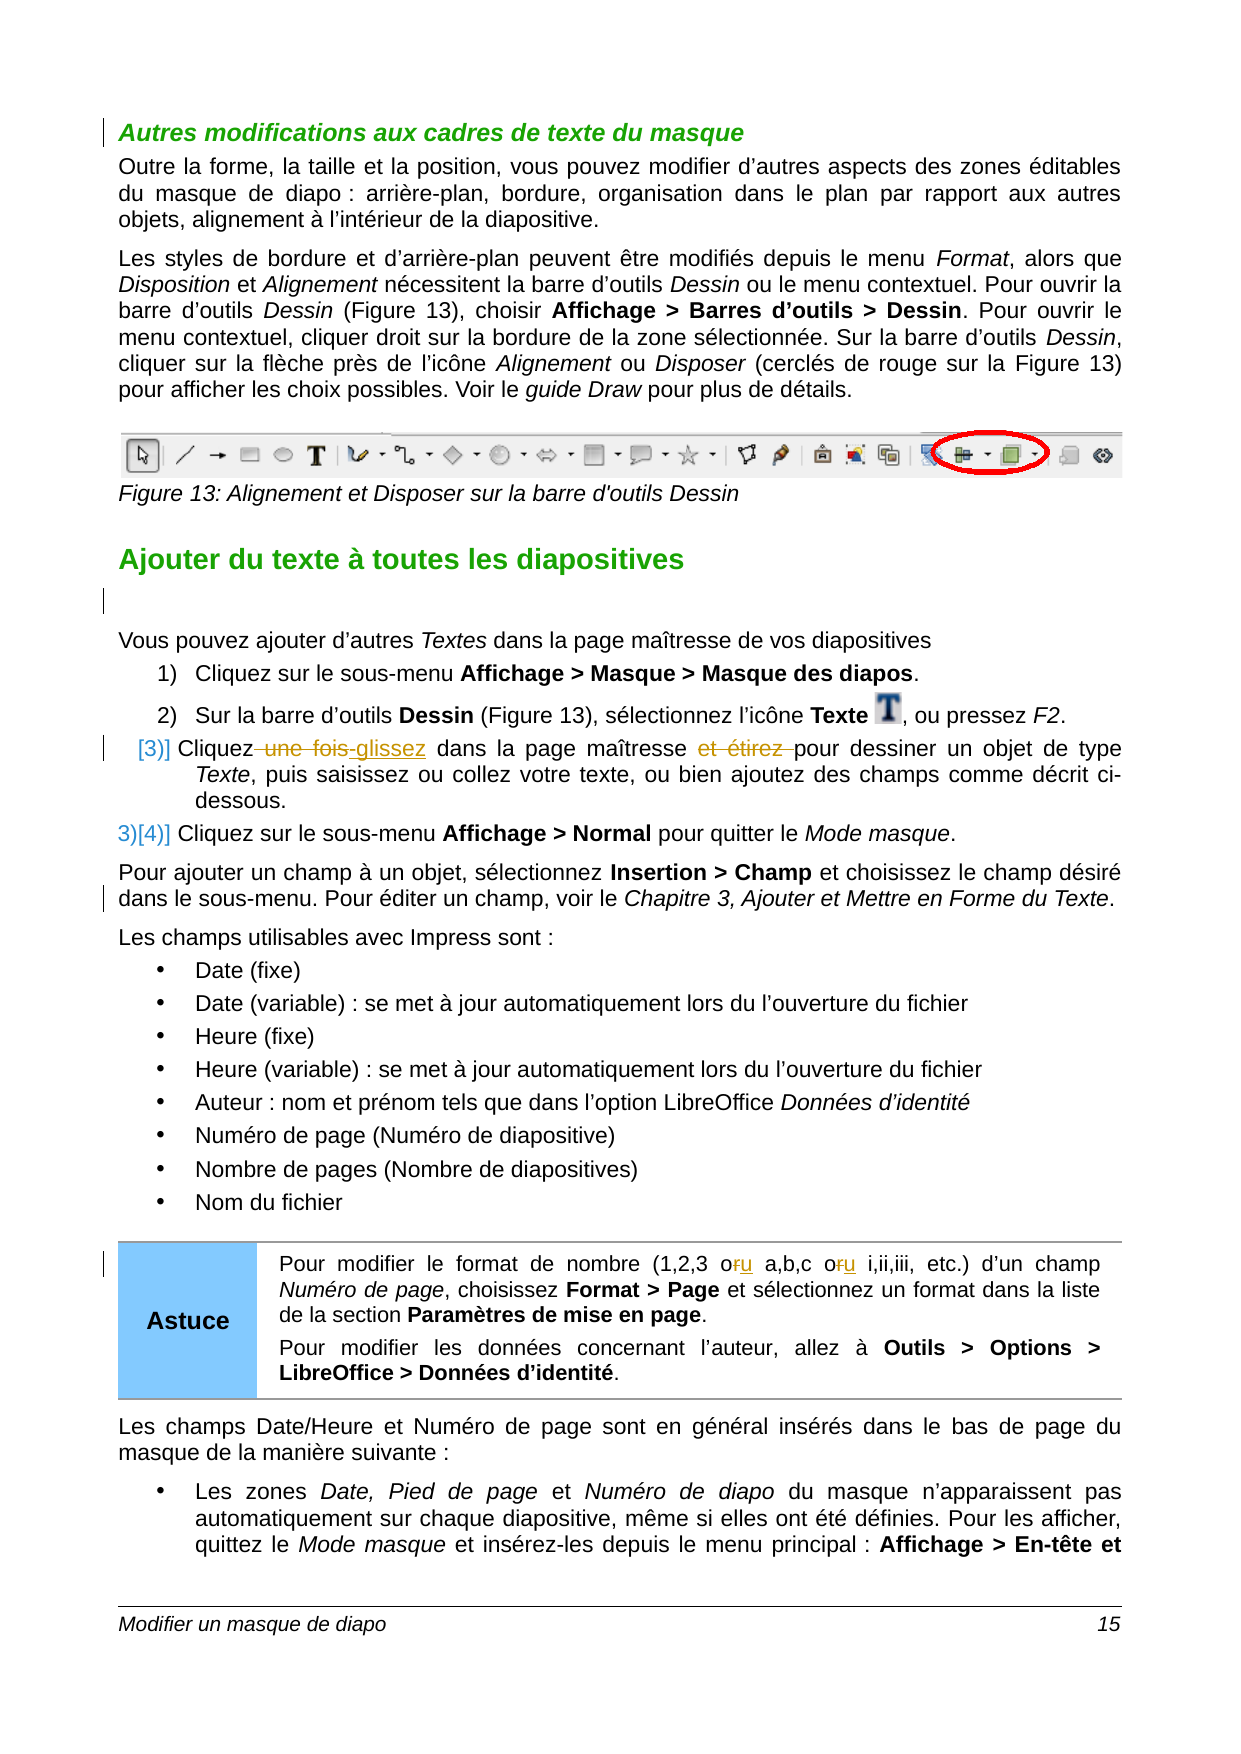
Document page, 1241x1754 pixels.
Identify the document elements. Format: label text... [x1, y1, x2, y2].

list Vous pouvez ajouter d’autres Textes dans la page maîtresse de vos diapositives [118, 627, 1122, 653]
text Les champs Date/Heure et Numéro de page sont en général insérés dans le bas de page du masque de la manière suivante : [118, 1413, 1122, 1466]
text Les styles de bordure et d’arrière-plan peuvent être modifiés depuis le menu Format, alors que Disposition et Alignement nécessitent la barre d’outils Dessin ou le menu contextuel. Pour ouvrir la barre d’outils Dessin (Figure 13), choisir Affichage > Barres d’outils > Dessin. Pour ouvrir le menu contextuel, cliquer droit sur la bordure de la zone sélectionnée. Sur la barre d’outils Dessin, cliquer sur la flèche près de l’icône Alignement ou Disposer (cerclés de rouge sur la Figure 13) pour afficher les choix possibles. Voir le guide Draw pour plus de détails. [118, 245, 1122, 403]
table_header Pour modifier le format de nombre (1,2,3 ou a,b,c ou i,ii,iii, etc.) d’un champ Numéro de page, choisissez Format > Page et sélectionnez un format dans la liste de la section Paramètres de mise en page. Pour modifier les données concernant l’auteur, allez à Outils > Options > LibreOffice > Données d’identité. [258, 1243, 1122, 1398]
list Les zones Date, Pied de page et Numéro de diapo du masque n’apparaissent pas automatiquement sur chaque diapositive, même si elles ont été définies. Pour les afficher, quittez le Mode masque et insérez-les depuis le menu principal : Affichage > En-tête et pied de page, ou Insertion > Numéro de page ou Date et heure une boîte de dialogue (Figure 14) permettra de leur affecter une valeur. Cette procédure est expliquée en détail dans le Chapitre 8, Ajouter et formater des diapositives, des notes, et des prospectus. [156, 1478, 1122, 1558]
list Cliquez-glissez dans la page maîtresse pour dessiner un objet de type Texte, puis saisissez ou collez votre texte, ou bien ajoutez des champs comme décrit ci-dessous. [177, 735, 1122, 814]
list Nom du fichier [156, 1189, 1122, 1216]
list Heure (variable) : se met à jour automatiquement lors du l’ouverture du fichier [156, 1056, 1122, 1083]
list Heure (fixe) [156, 1023, 1122, 1050]
list Cliquez sur le sous-menu Affichage > Masque > Masque des diapos. [177, 660, 1122, 686]
list Cliquez sur le sous-menu Affichage > Normal pour quitter le Mode masque. [177, 820, 1122, 846]
list Sur la barre d’outils Dessin (Figure 13), sélectionnez l’icône Texte , ou pressez F2. [177, 692, 1122, 728]
list Date (fixe) [156, 957, 1122, 984]
subtitle Autres modifications aux cadres de texte du masque [118, 118, 1122, 147]
picture [118, 427, 1123, 481]
text Figure 13: Alignement et Disposer sur la barre d'outils Dessin [118, 481, 1122, 507]
text Pour ajouter un champ à un objet, sélectionnez Insertion > Champ et choisissez le champ désiré dans le sous-menu. Pour éditer un champ, voir le Chapitre 3, Ajouter et Mettre en Forme du Texte. [118, 859, 1122, 912]
picture [874, 692, 902, 724]
list Les champs utilisables avec Impress sont : [118, 924, 1122, 950]
list Auteur : nom et prénom tels que dans l’option LibreOffice Données d’identité [156, 1089, 1122, 1116]
list Nombre de pages (Nombre de diapositives) [156, 1156, 1122, 1182]
subtitle Ajouter du texte à toutes les diapositives [118, 542, 1122, 576]
text Outre la forme, la taille et la position, vous pouvez modifier d’autres aspects des zones éditables du masque de diapo : arrière-plan, bordure, organisation dans le plan par rapport aux autres objets, alignement à l’intérieur de la diapositive. [118, 153, 1122, 232]
table_header Astuce [118, 1243, 257, 1398]
list Date (variable) : se met à jour automatiquement lors du l’ouverture du fichier [156, 990, 1122, 1017]
list Numéro de page (Numéro de diapositive) [156, 1122, 1122, 1149]
